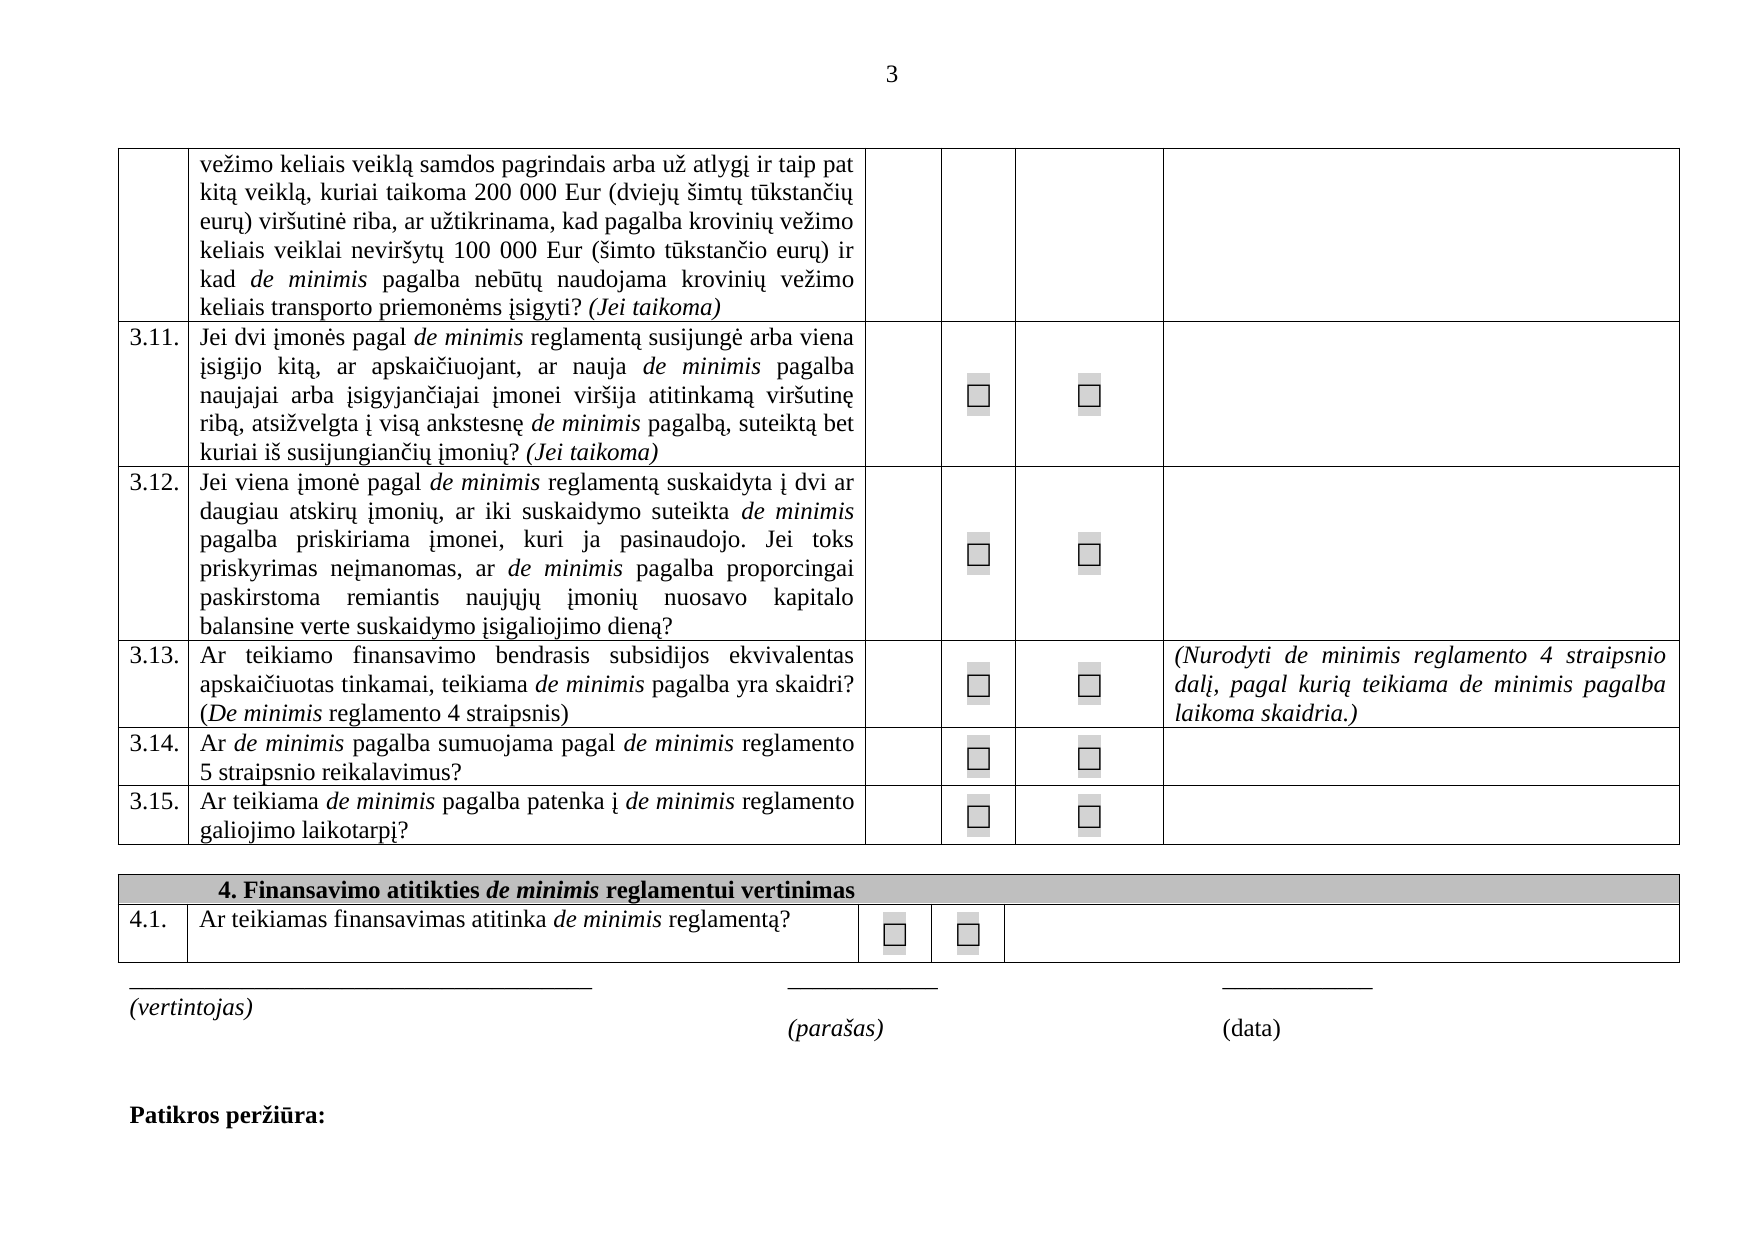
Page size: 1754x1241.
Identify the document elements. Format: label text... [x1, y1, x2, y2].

table_cell [942, 149, 1015, 321]
table_cell Ar teikiamas finansavimas atitinka de minimis reglamentą? [188, 905, 858, 962]
table_cell 3.14. [119, 728, 188, 785]
table_cell [866, 641, 941, 727]
table_cell [1164, 786, 1679, 844]
table_cell [1016, 149, 1163, 321]
table_cell [1164, 467, 1679, 639]
table_header ____________ (data) [1211, 963, 1646, 1042]
table_cell 3.15. [119, 786, 188, 844]
table_cell □ [942, 728, 1015, 785]
table_cell 3.12. [119, 467, 188, 639]
table_cell [866, 322, 941, 466]
table_cell [1164, 149, 1679, 321]
table_cell [1005, 905, 1679, 962]
table_cell [866, 786, 941, 844]
table_cell □ [859, 905, 931, 962]
table_cell □ [942, 786, 1015, 844]
table_cell □ [1016, 786, 1163, 844]
table_header ____________ (parašas) [776, 963, 1211, 1042]
table_cell □ [1016, 641, 1163, 727]
table_header _____________________________________ (vertintojas) [118, 963, 776, 1042]
table_cell □ [932, 905, 1004, 962]
table_cell Jei viena įmonė pagal de minimis reglamentą suskaidyta į dvi ar daugiau atskirų įmonių, ar iki suskaidymo suteikta de minimis pagalba priskiriama įmonei, kuri ja pasinaudojo. Jei toks priskyrimas neįmanomas, ar de minimis pagalba proporcingai paskirstoma remiantis naujųjų įmonių nuosavo kapitalo balansine verte suskaidymo įsigaliojimo dieną? [189, 467, 865, 639]
table_header 4. Finansavimo atitikties de minimis reglamentui vertinimas [119, 875, 1679, 903]
table_cell 3.11. [119, 322, 188, 466]
table_cell □ [1016, 322, 1163, 466]
table_cell [1164, 322, 1679, 466]
table_cell [866, 149, 941, 321]
table_cell Jei dvi įmonės pagal de minimis reglamentą susijungė arba viena įsigijo kitą, ar apskaičiuojant, ar nauja de minimis pagalba naujajai arba įsigyjančiajai įmonei viršija atitinkamą viršutinę ribą, atsižvelgta į visą ankstesnę de minimis pagalbą, suteiktą bet kuriai iš susijungiančių įmonių? (Jei taikoma) [189, 322, 865, 466]
table_cell □ [1016, 467, 1163, 639]
table_cell □ [942, 322, 1015, 466]
table_cell □ [942, 467, 1015, 639]
table_cell 4.1. [119, 905, 187, 962]
table_cell 3.13. [119, 641, 188, 727]
table_cell [119, 149, 188, 321]
table_cell [866, 467, 941, 639]
table_cell [1164, 728, 1679, 785]
table_cell Ar teikiamo finansavimo bendrasis subsidijos ekvivalentas apskaičiuotas tinkamai, teikiama de minimis pagalba yra skaidri? (De minimis reglamento 4 straipsnis) [189, 641, 865, 727]
table_cell [866, 728, 941, 785]
table_cell (Nurodyti de minimis reglamento 4 straipsnio dalį, pagal kurią teikiama de minimis pagalba laikoma skaidria.) [1164, 641, 1679, 727]
table_cell □ [1016, 728, 1163, 785]
table_cell vežimo keliais veiklą samdos pagrindais arba už atlygį ir taip pat kitą veiklą, kuriai taikoma 200 000 Eur (dviejų šimtų tūkstančių eurų) viršutinė riba, ar užtikrinama, kad pagalba krovinių vežimo keliais veiklai neviršytų 100 000 Eur (šimto tūkstančio eurų) ir kad de minimis pagalba nebūtų naudojama krovinių vežimo keliais transporto priemonėms įsigyti? (Jei taikoma) [189, 149, 865, 321]
table_cell Patikros peržiūra: [118, 1042, 1646, 1128]
table_cell Ar teikiama de minimis pagalba patenka į de minimis reglamento galiojimo laikotarpį? [189, 786, 865, 844]
table_cell □ [942, 641, 1015, 727]
table_cell Ar de minimis pagalba sumuojama pagal de minimis reglamento 5 straipsnio reikalavimus? [189, 728, 865, 785]
